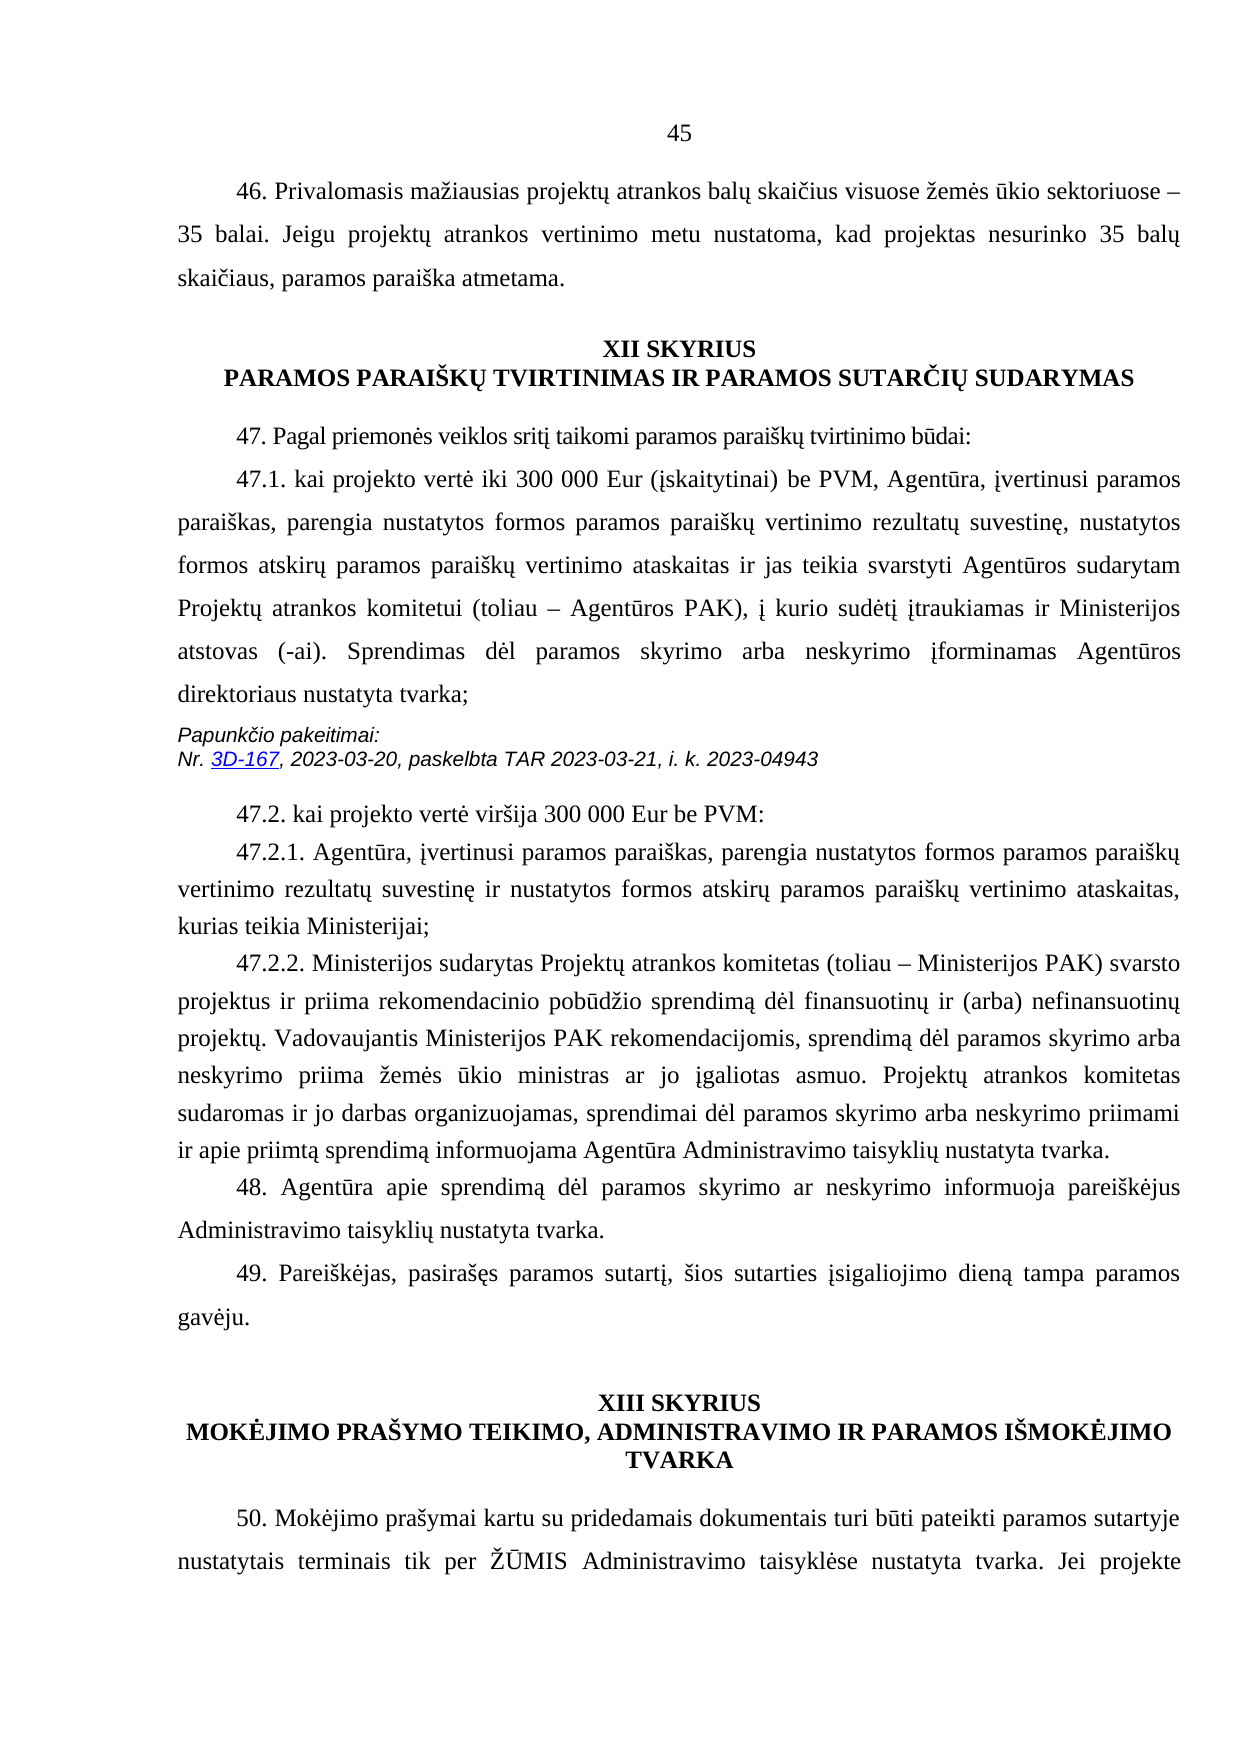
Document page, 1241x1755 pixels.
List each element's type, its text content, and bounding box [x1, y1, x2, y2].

text 49. Pareiškėjas, pasirašęs paramos sutartį, šios sutarties įsigaliojimo dieną tampa paramos gavėju. [177, 1258, 1181, 1330]
text 46. Privalomasis mažiausias projektų atrankos balų skaičius visuose žemės ūkio sektoriuose – 35 balai. Jeigu projektų atrankos vertinimo metu nustatoma, kad projektas nesurinko 35 balų skaičiaus, paramos paraiška atmetama. [177, 176, 1181, 291]
text Nr. 3D-167, 2023-03-20, paskelbta TAR 2023-03-21, i. k. 2023-04943 [177, 747, 1181, 771]
text 50. Mokėjimo prašymai kartu su pridedamais dokumentais turi būti pateikti paramos sutartyje nustatytais terminais tik per ŽŪMIS Administravimo taisyklėse nustatyta tvarka. Jei projekte [177, 1503, 1181, 1575]
text PARAMOS PARAIŠKŲ TVIRTINIMAS IR PARAMOS SUTARČIŲ SUDARYMAS [177, 363, 1181, 392]
text 47. Pagal priemonės veiklos sritį taikomi paramos paraiškų tvirtinimo būdai: [177, 421, 1181, 449]
text 47.2. kai projekto vertė viršija 300 000 Eur be PVM: [177, 799, 1181, 828]
text 47.2.2. Ministerijos sudarytas Projektų atrankos komitetas (toliau – Ministerijos PAK) svarsto projektus ir priima rekomendacinio pobūdžio sprendimą dėl finansuotinų ir (arba) nefinansuotinų projektų. Vadovaujantis Ministerijos PAK rekomendacijomis, sprendimą dėl paramos skyrimo arba neskyrimo priima žemės ūkio ministras ar jo įgaliotas asmuo. Projektų atrankos komitetas sudaromas ir jo darbas organizuojamas, sprendimai dėl paramos skyrimo arba neskyrimo priimami ir apie priimtą sprendimą informuojama Agentūra Administravimo taisyklių nustatyta tvarka. [177, 948, 1181, 1164]
text XIII SKYRIUS [177, 1388, 1181, 1417]
text 48. Agentūra apie sprendimą dėl paramos skyrimo ar neskyrimo informuoja pareiškėjus Administravimo taisyklių nustatyta tvarka. [177, 1172, 1181, 1244]
text Papunkčio pakeitimai: [177, 723, 1181, 747]
text XII SKYRIUS [177, 334, 1181, 363]
text 47.2.1. Agentūra, įvertinusi paramos paraiškas, parengia nustatytos formos paramos paraiškų vertinimo rezultatų suvestinę ir nustatytos formos atskirų paramos paraiškų vertinimo ataskaitas, kurias teikia Ministerijai; [177, 837, 1181, 940]
text MOKĖJIMO PRAŠYMO TEIKIMO, ADMINISTRAVIMO IR PARAMOS IŠMOKĖJIMO TVARKA [177, 1417, 1181, 1474]
text 47.1. kai projekto vertė iki 300 000 Eur (įskaitytinai) be PVM, Agentūra, įvertinusi paramos paraiškas, parengia nustatytos formos paramos paraiškų vertinimo rezultatų suvestinę, nustatytos formos atskirų paramos paraiškų vertinimo ataskaitas ir jas teikia svarstyti Agentūros sudarytam Projektų atrankos komitetui (toliau – Agentūros PAK), į kurio sudėtį įtraukiamas ir Ministerijos atstovas (-ai). Sprendimas dėl paramos skyrimo arba neskyrimo įforminamas Agentūros direktoriaus nustatyta tvarka; [177, 464, 1181, 708]
